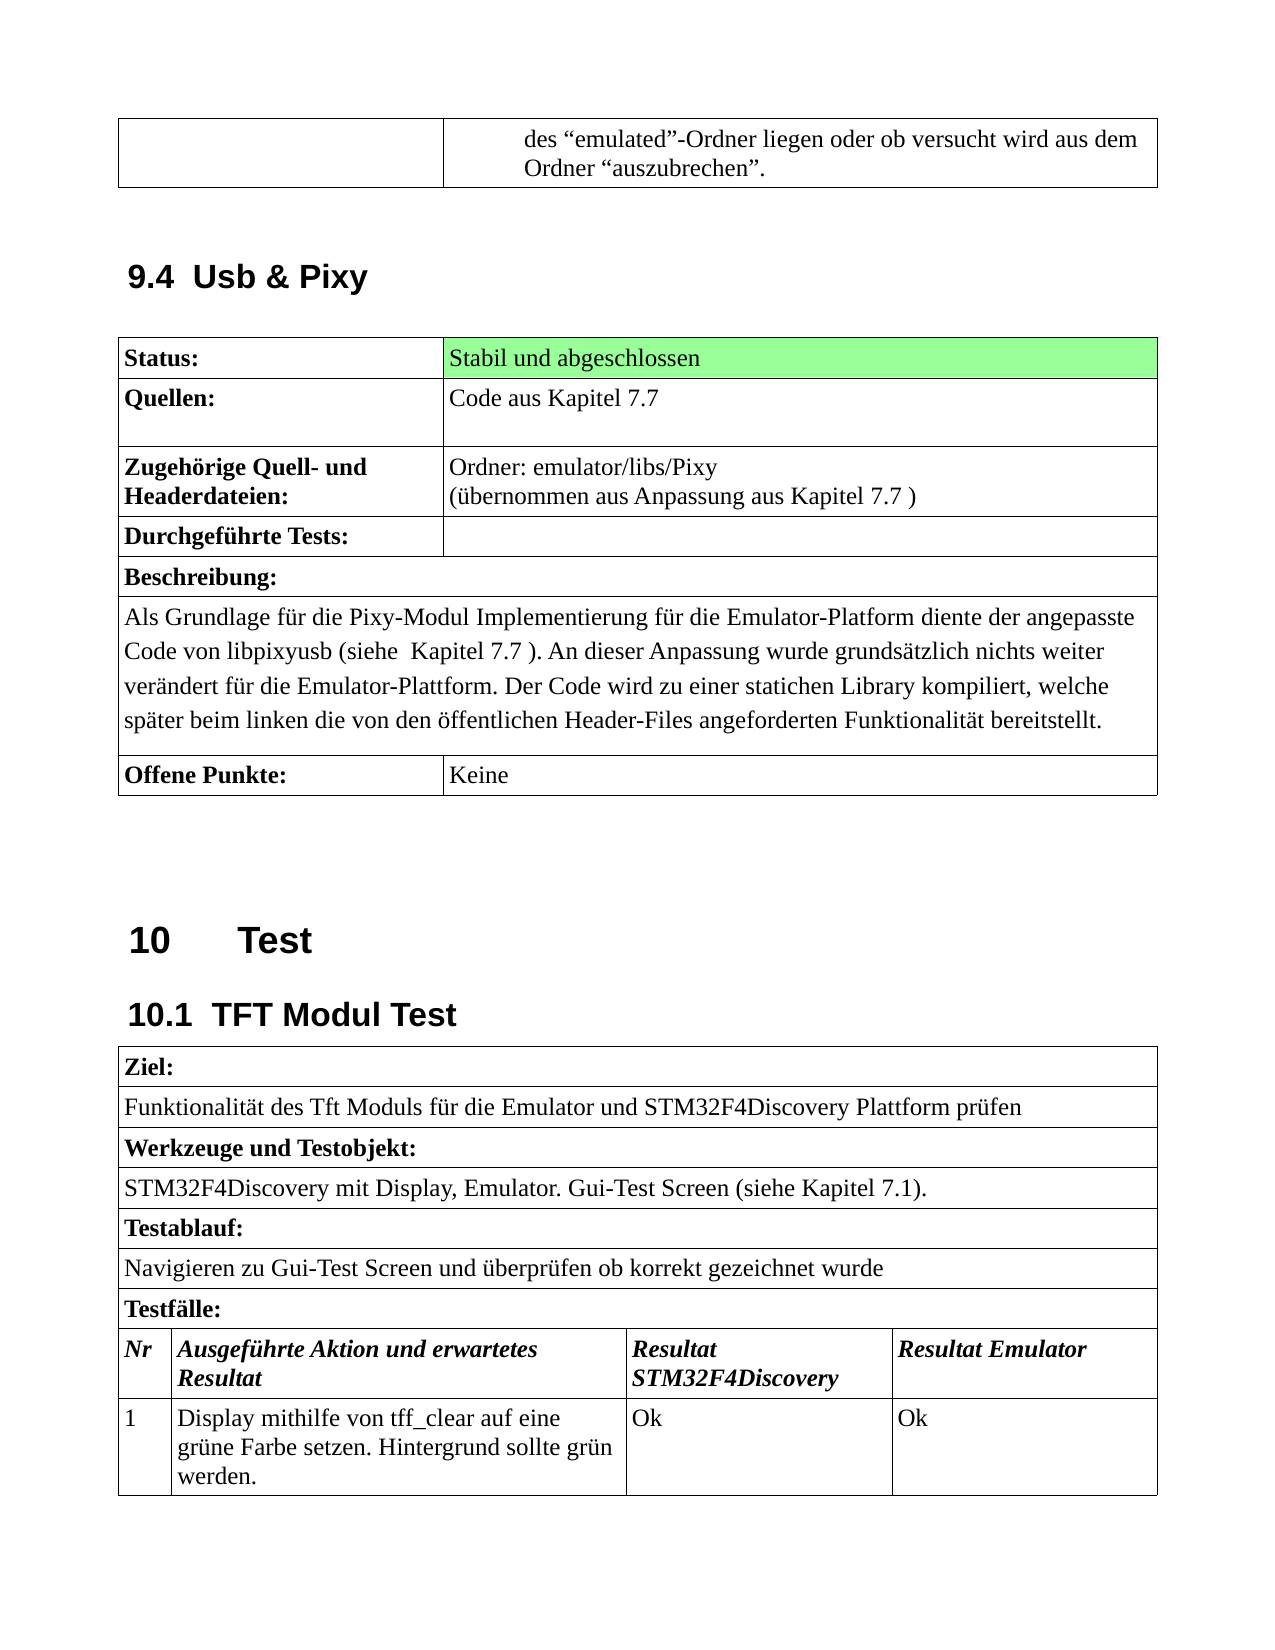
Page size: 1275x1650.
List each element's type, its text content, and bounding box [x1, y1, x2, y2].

table_cell Offene Punkte: [119, 756, 443, 795]
table_cell Testfälle: [119, 1289, 1157, 1328]
table_cell Testablauf: [119, 1209, 1157, 1248]
table_cell [119, 119, 443, 187]
table_header Stabil und abgeschlossen [444, 338, 1157, 377]
table_cell Als Grundlage für die Pixy-Modul Implementierung für die Emulator-Platform diente der angepasste Code von libpixyusb (siehe Kapitel 7.7 ). An dieser Anpassung wurde grundsätzlich nichts weiter verändert für die Emulator-Plattform. Der Code wird zu einer statichen Library kompiliert, welche später beim linken die von den öffentlichen Header-Files angeforderten Funktionalität bereitstellt. [119, 597, 1157, 754]
subtitle Test [118, 918, 1157, 962]
table_cell Ausgeführte Aktion und erwartetes Resultat [172, 1329, 626, 1397]
table_cell des “emulated”-Ordner liegen oder ob versucht wird aus dem Ordner “auszubrechen”. [444, 119, 1157, 187]
table_cell STM32F4Discovery mit Display, Emulator. Gui-Test Screen (siehe Kapitel 7.1). [119, 1168, 1157, 1207]
table_cell [444, 517, 1157, 556]
table_cell Ok [893, 1399, 1157, 1495]
table_cell Display mithilfe von tff_clear auf eine grüne Farbe setzen. Hintergrund sollte grün werden. [172, 1399, 626, 1495]
table_cell Nr [119, 1329, 171, 1397]
table_cell Quellen: [119, 379, 443, 446]
table_cell Ok [627, 1399, 892, 1495]
table_cell Resultat STM32F4Discovery [627, 1329, 892, 1397]
table_header Ziel: [119, 1047, 1157, 1086]
table_cell 1 [119, 1399, 171, 1495]
table_cell Werkzeuge und Testobjekt: [119, 1128, 1157, 1167]
table_cell Beschreibung: [119, 557, 1157, 596]
table_cell Resultat Emulator [893, 1329, 1157, 1397]
subtitle Usb & Pixy [118, 257, 1157, 296]
subtitle TFT Modul Test [118, 995, 1157, 1034]
table_cell Zugehörige Quell- und Headerdateien: [119, 447, 443, 516]
table_cell Ordner: emulator/libs/Pixy (übernommen aus Anpassung aus Kapitel 7.7 ) [444, 447, 1157, 516]
table_cell Code aus Kapitel 7.7 [444, 379, 1157, 446]
table_cell Durchgeführte Tests: [119, 517, 443, 556]
table_cell Funktionalität des Tft Moduls für die Emulator und STM32F4Discovery Plattform prüfen [119, 1087, 1157, 1127]
table_cell Keine [444, 756, 1157, 795]
table_cell Navigieren zu Gui-Test Screen und überprüfen ob korrekt gezeichnet wurde [119, 1249, 1157, 1288]
table_header Status: [119, 338, 443, 377]
